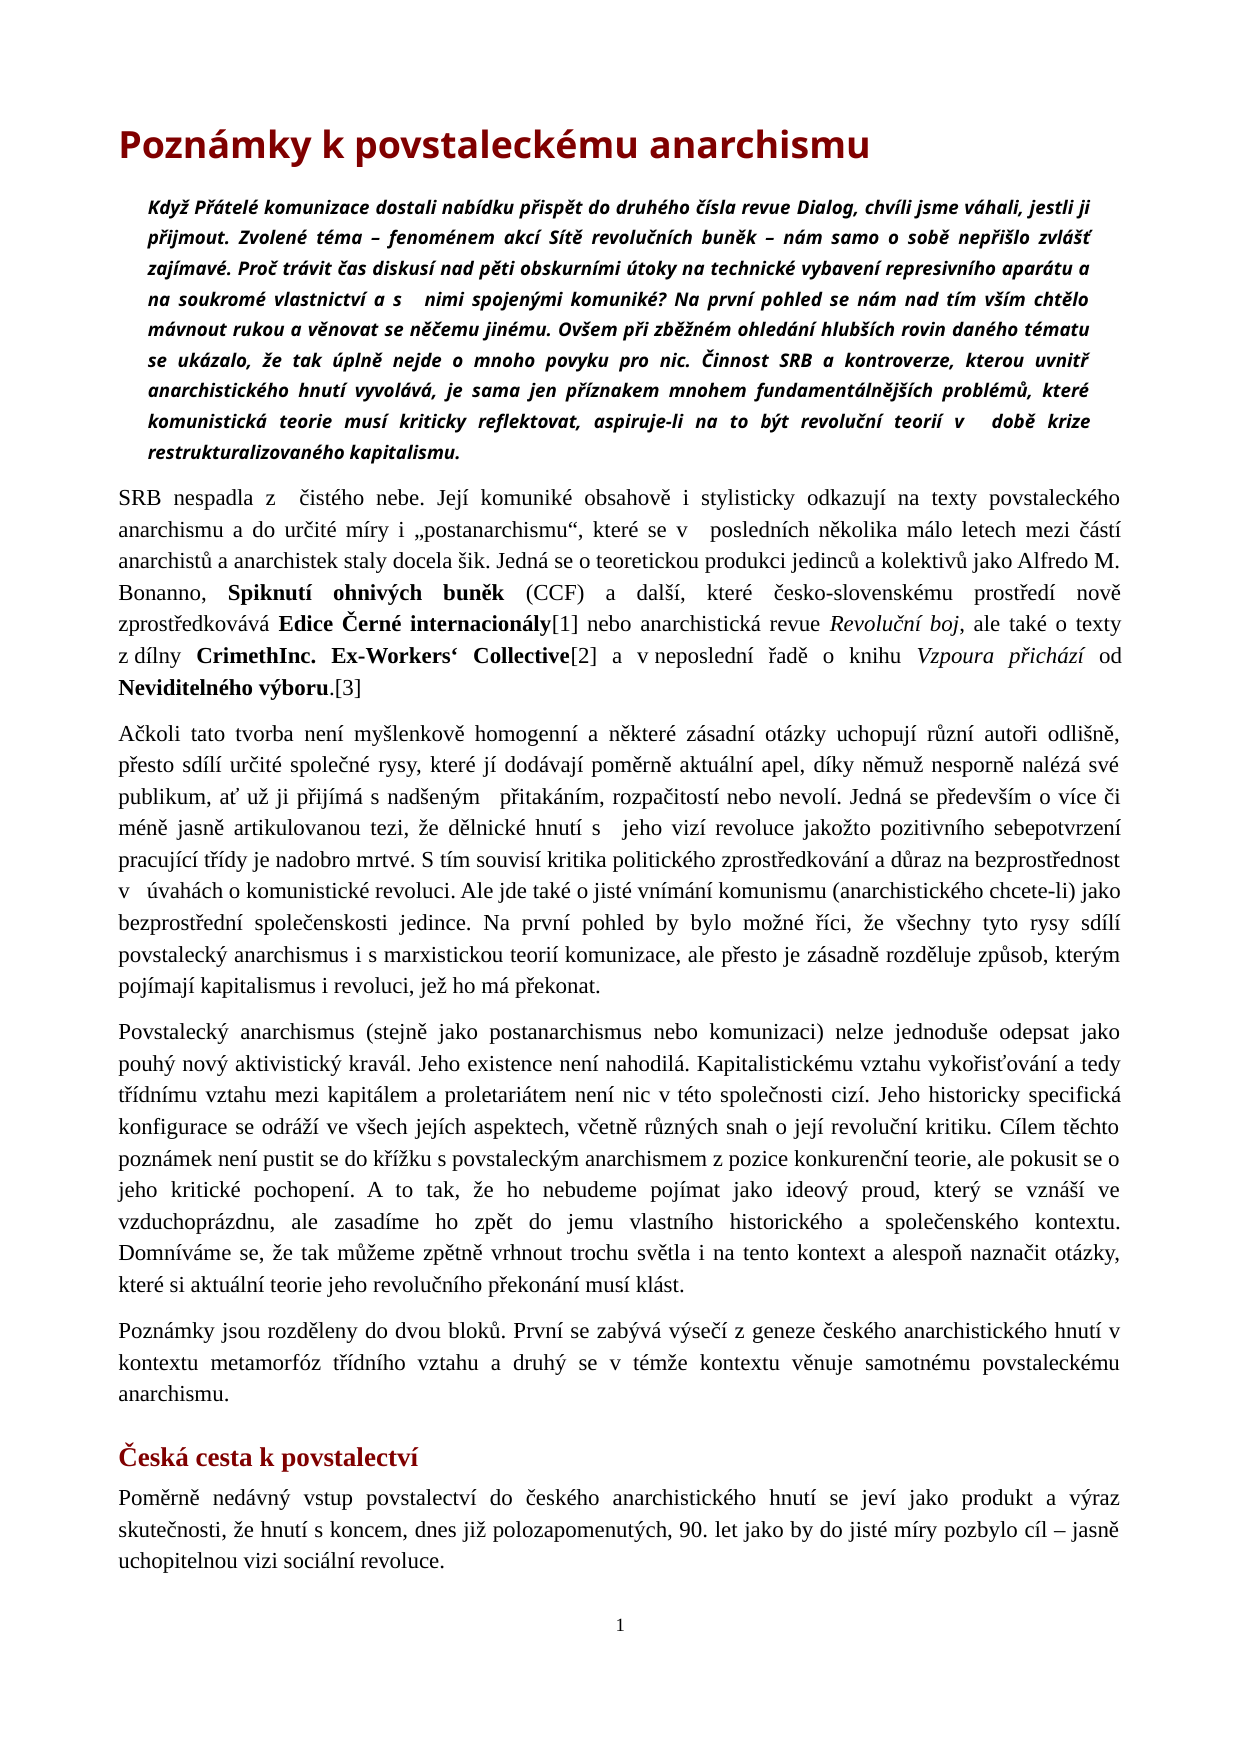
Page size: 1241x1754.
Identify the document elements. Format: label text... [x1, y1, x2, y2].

text Když Přátelé komunizace dostali nabídku přispět do druhého čísla revue Dialog, chvíli jsme váhali, jestli ji přijmout. Zvolené téma – fenoménem akcí Sítě revolučních buněk – nám samo o sobě nepřišlo zvlášť zajímavé. Proč trávit čas diskusí nad pěti obskurními útoky na technické vybavení represivního aparátu a na soukromé vlastnictví a s nimi spojenými komuniké? Na první pohled se nám nad tím vším chtělo mávnout rukou a věnovat se něčemu jinému. Ovšem při zběžném ohledání hlubších rovin daného tématu se ukázalo, že tak úplně nejde o mnoho povyku pro nic. Činnost SRB a kontroverze, kterou uvnitř anarchistického hnutí vyvolává, je sama jen příznakem mnohem fundamentálnějších problémů, které komunistická teorie musí kriticky reflektovat, aspiruje-li na to být revoluční teorií v době krize restrukturalizovaného kapitalismu. [148, 194, 1093, 464]
text Poznámky jsou rozděleny do dvou bloků. První se zabývá výsečí z geneze českého anarchistického hnutí v kontextu metamorfóz třídního vztahu a druhý se v témže kontextu věnuje samotnému povstaleckému anarchismu. [118, 1317, 1122, 1406]
text Ačkoli tato tvorba není myšlenkově homogenní a některé zásadní otázky uchopují různí autoři odlišně, přesto sdílí určité společné rysy, které jí dodávají poměrně aktuální apel, díky němuž nesporně nalézá své publikum, ať už ji přijímá s nadšeným přitakáním, rozpačitostí nebo nevolí. Jedná se především o více či méně jasně artikulovanou tezi, že dělnické hnutí s jeho vizí revoluce jakožto pozitivního sebepotvrzení pracující třídy je nadobro mrtvé. S tím souvisí kritika politického zprostředkování a důraz na bezprostřednost v úvahách o komunistické revoluci. Ale jde také o jisté vnímání komunismu (anarchistického chcete-li) jako bezprostřední společenskosti jedince. Na první pohled by bylo možné říci, že všechny tyto rysy sdílí povstalecký anarchismus i s marxistickou teorií komunizace, ale přesto je zásadně rozděluje způsob, kterým pojímají kapitalismus i revoluci, jež ho má překonat. [118, 720, 1122, 998]
text SRB nespadla z čistého nebe. Její komuniké obsahově i stylisticky odkazují na texty povstaleckého anarchismu a do určité míry i „postanarchismu“, které se v posledních několika málo letech mezi částí anarchistů a anarchistek staly docela šik. Jedná se o teoretickou produkci jedinců a kolektivů jako Alfredo M. Bonanno, Spiknutí ohnivých buněk (CCF) a další, které česko-slovenskému prostředí nově zprostředkovává Edice Černé internacionály[1] nebo anarchistická revue Revoluční boj, ale také o texty z dílny CrimethInc. Ex-Workers‘ Collective[2] a v neposlední řadě o knihu Vzpoura přichází od Neviditelného výboru.[3] [118, 484, 1122, 700]
text Poznámky k povstaleckému anarchismu [118, 118, 1122, 169]
text Povstalecký anarchismus (stejně jako postanarchismus nebo komunizaci) nelze jednoduše odepsat jako pouhý nový aktivistický kravál. Jeho existence není nahodilá. Kapitalistickému vztahu vykořisťování a tedy třídnímu vztahu mezi kapitálem a proletariátem není nic v této společnosti cizí. Jeho historicky specifická konfigurace se odráží ve všech jejích aspektech, včetně různých snah o její revoluční kritiku. Cílem těchto poznámek není pustit se do křížku s povstaleckým anarchismem z pozice konkurenční teorie, ale pokusit se o jeho kritické pochopení. A to tak, že ho nebudeme pojímat jako ideový proud, který se vznáší ve vzduchoprázdnu, ale zasadíme ho zpět do jemu vlastního historického a společenského kontextu. Domníváme se, že tak můžeme zpětně vrhnout trochu světla i na tento kontext a alespoň naznačit otázky, které si aktuální teorie jeho revolučního překonání musí klást. [118, 1018, 1122, 1297]
subtitle Česká cesta k povstalectví [118, 1441, 1122, 1472]
text Poměrně nedávný vstup povstalectví do českého anarchistického hnutí se jeví jako produkt a výraz skutečnosti, že hnutí s koncem, dnes již polozapomenutých, 90. let jako by do jisté míry pozbylo cíl – jasně uchopitelnou vizi sociální revoluce. [118, 1484, 1122, 1574]
